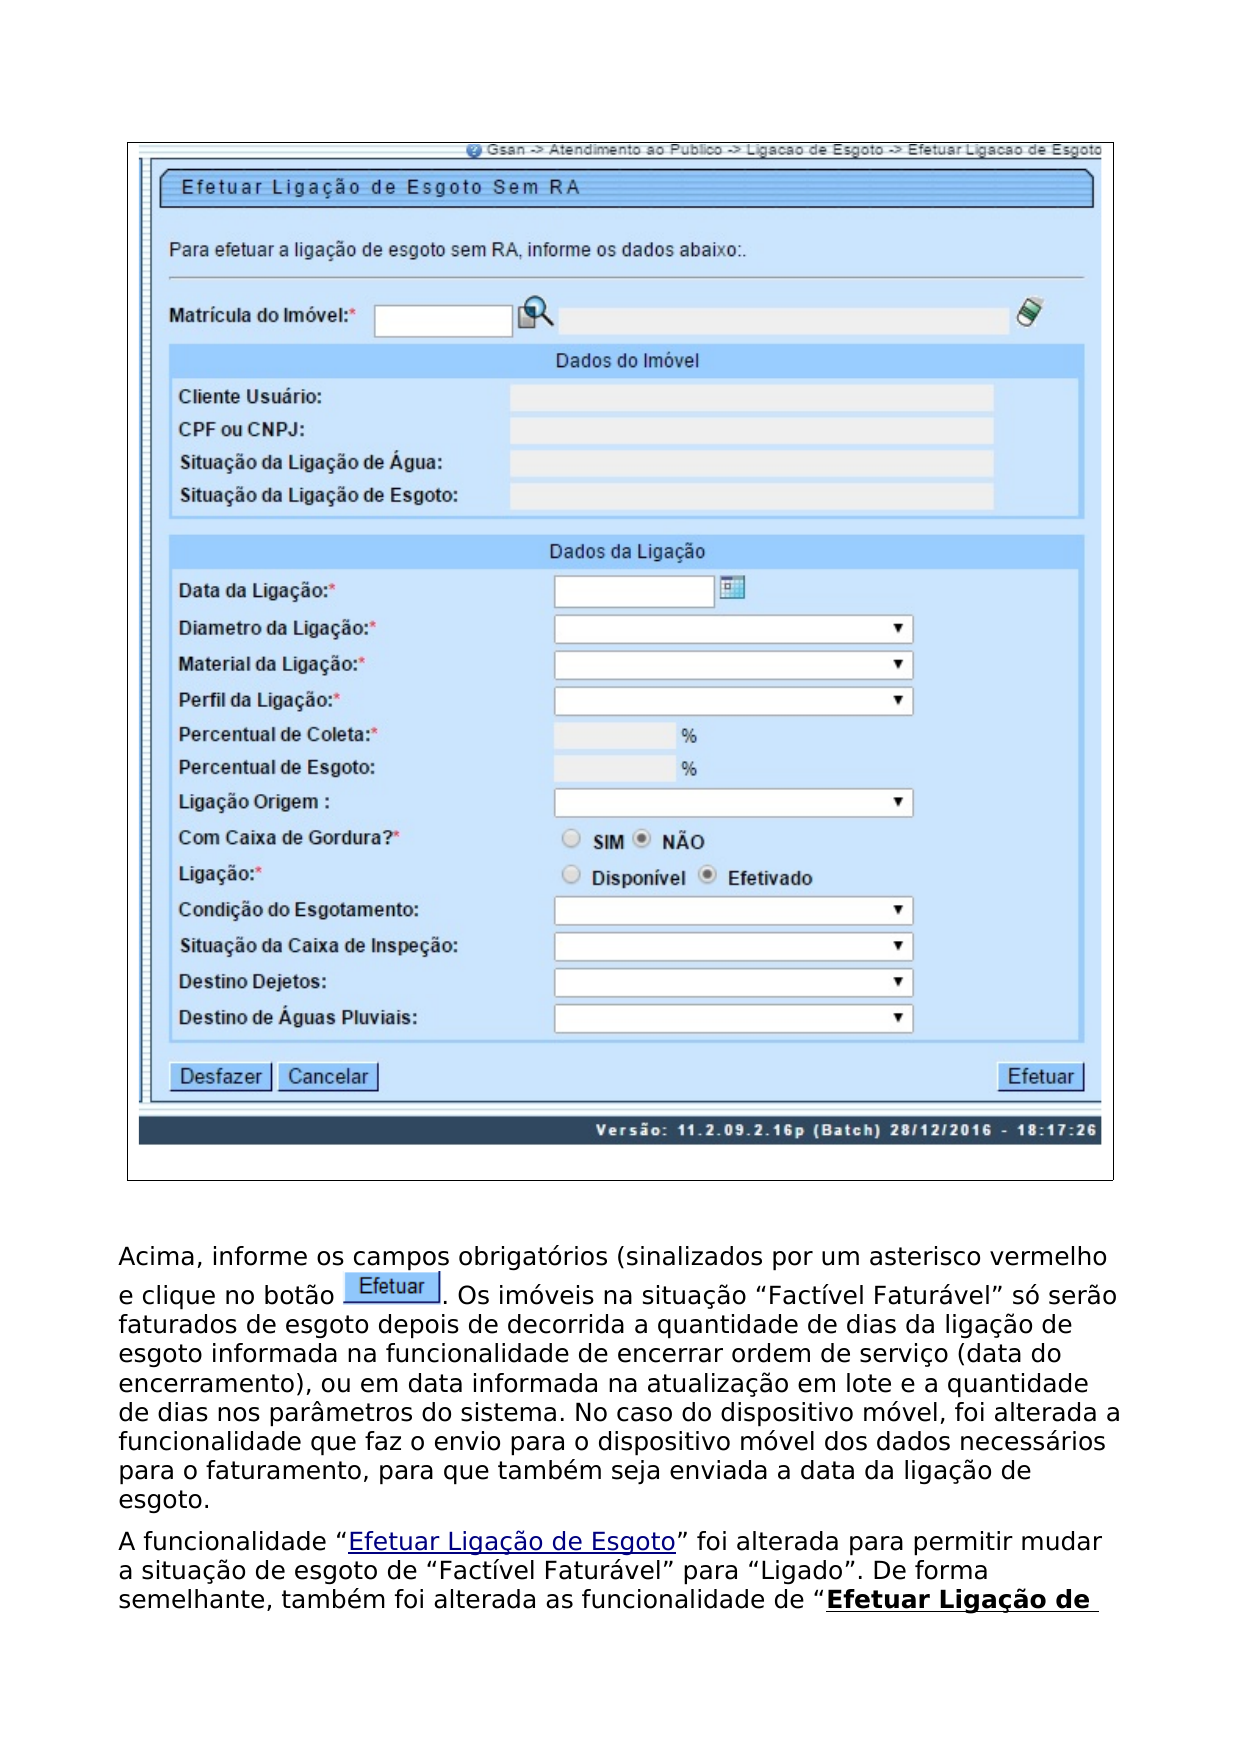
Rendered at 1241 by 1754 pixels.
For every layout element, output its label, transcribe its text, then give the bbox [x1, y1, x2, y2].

table_header [128, 143, 1113, 1180]
picture [342, 1271, 442, 1305]
text Acima, informe os campos obrigatórios (sinalizados por um asterisco vermelho e clique no botão . Os imóveis na situação “Factível Faturável” só serão faturados de esgoto depois de decorrida a quantidade de dias da ligação de esgoto informada na funcionalidade de encerrar ordem de serviço (data do encerramento), ou em data informada na atualização em lote e a quantidade de dias nos parâmetros do sistema. No caso do dispositivo móvel, foi alterada a funcionalidade que faz o envio para o dispositivo móvel dos dados necessários para o faturamento, para que também seja enviada a data da ligação de esgoto. [118, 1242, 1122, 1514]
text A funcionalidade “Efetuar Ligação de Esgoto” foi alterada para permitir mudar a situação de esgoto de “Factível Faturável” para “Ligado”. De forma semelhante, também foi alterada as funcionalidade de “Efetuar Ligação de [118, 1527, 1122, 1614]
picture [138, 144, 1102, 1148]
